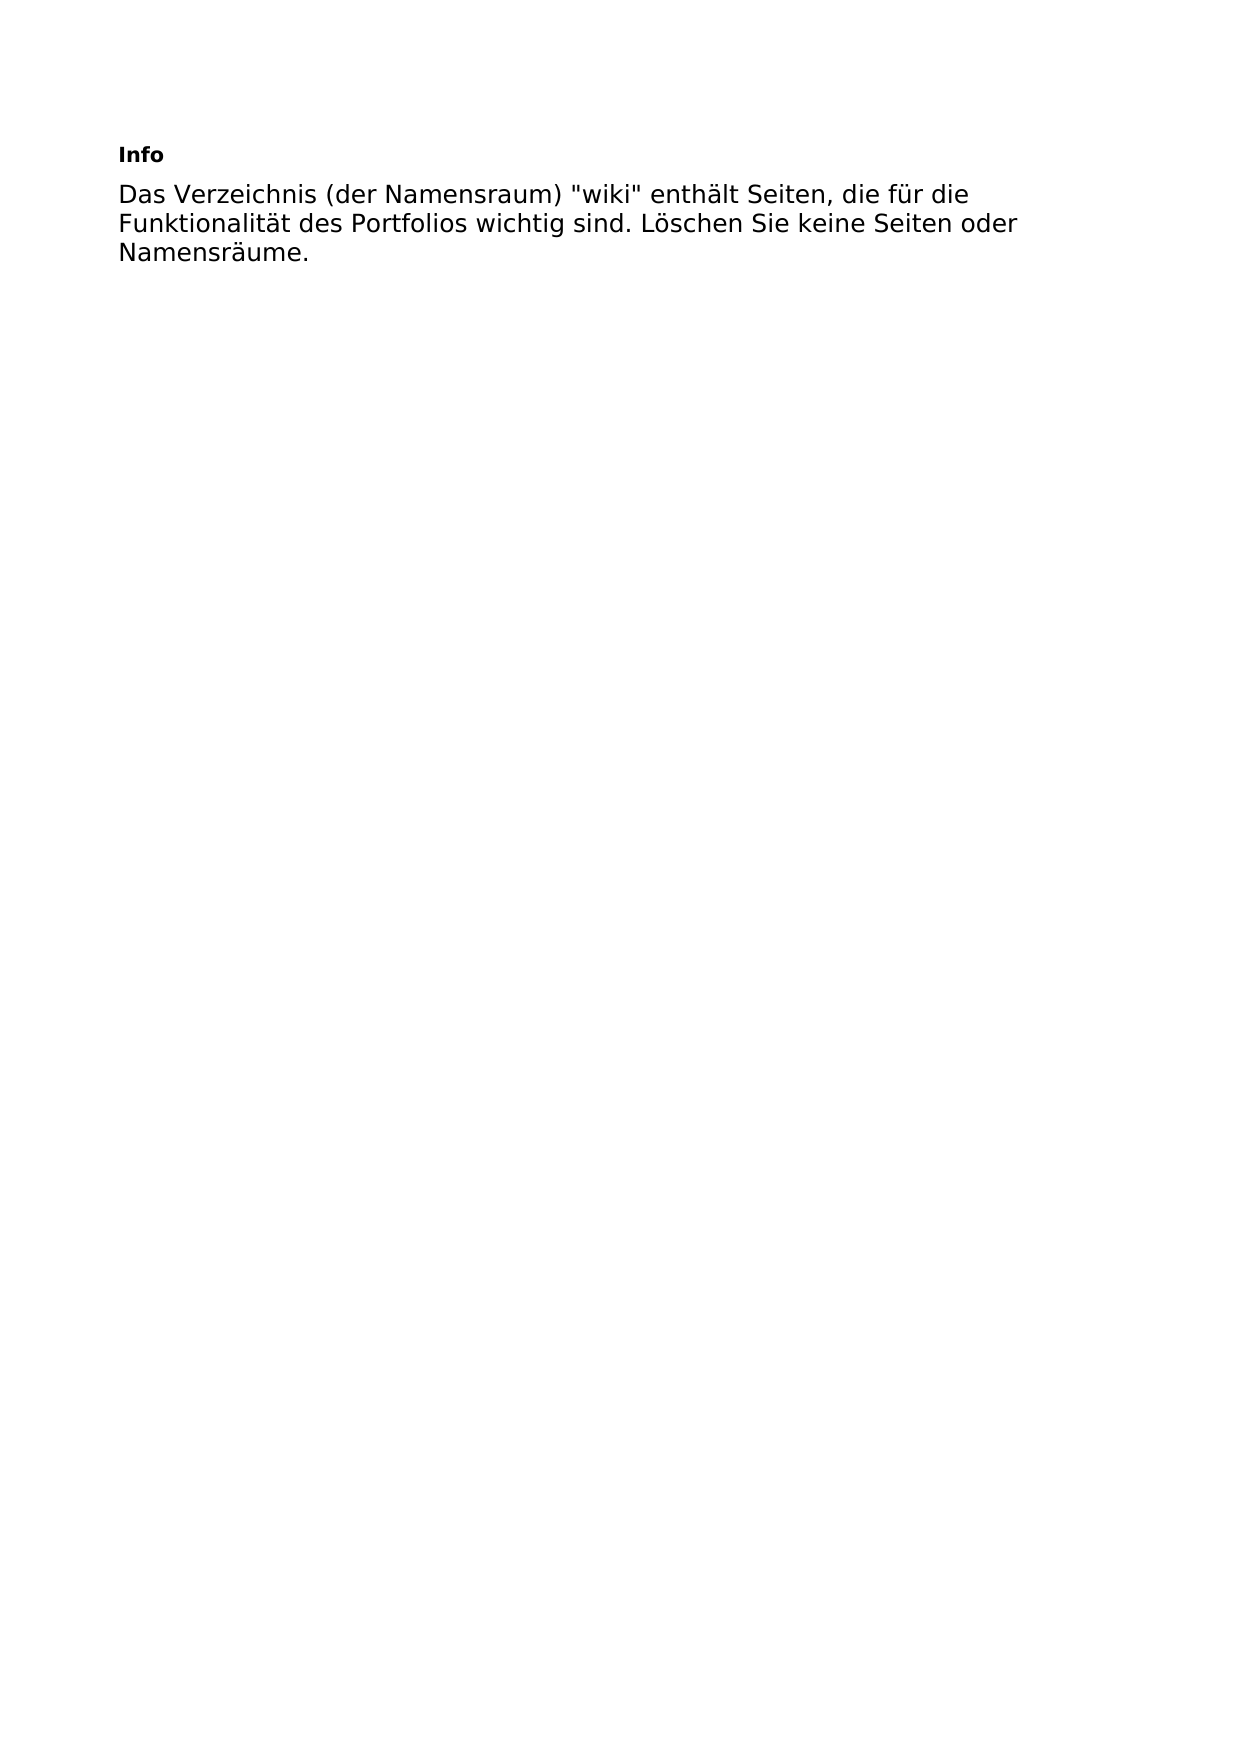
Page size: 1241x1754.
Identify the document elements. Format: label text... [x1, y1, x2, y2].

subtitle Info [118, 143, 1122, 167]
text Das Verzeichnis (der Namensraum) "wiki" enthält Seiten, die für die Funktionalität des Portfolios wichtig sind. Löschen Sie keine Seiten oder Namensräume. [118, 180, 1122, 267]
